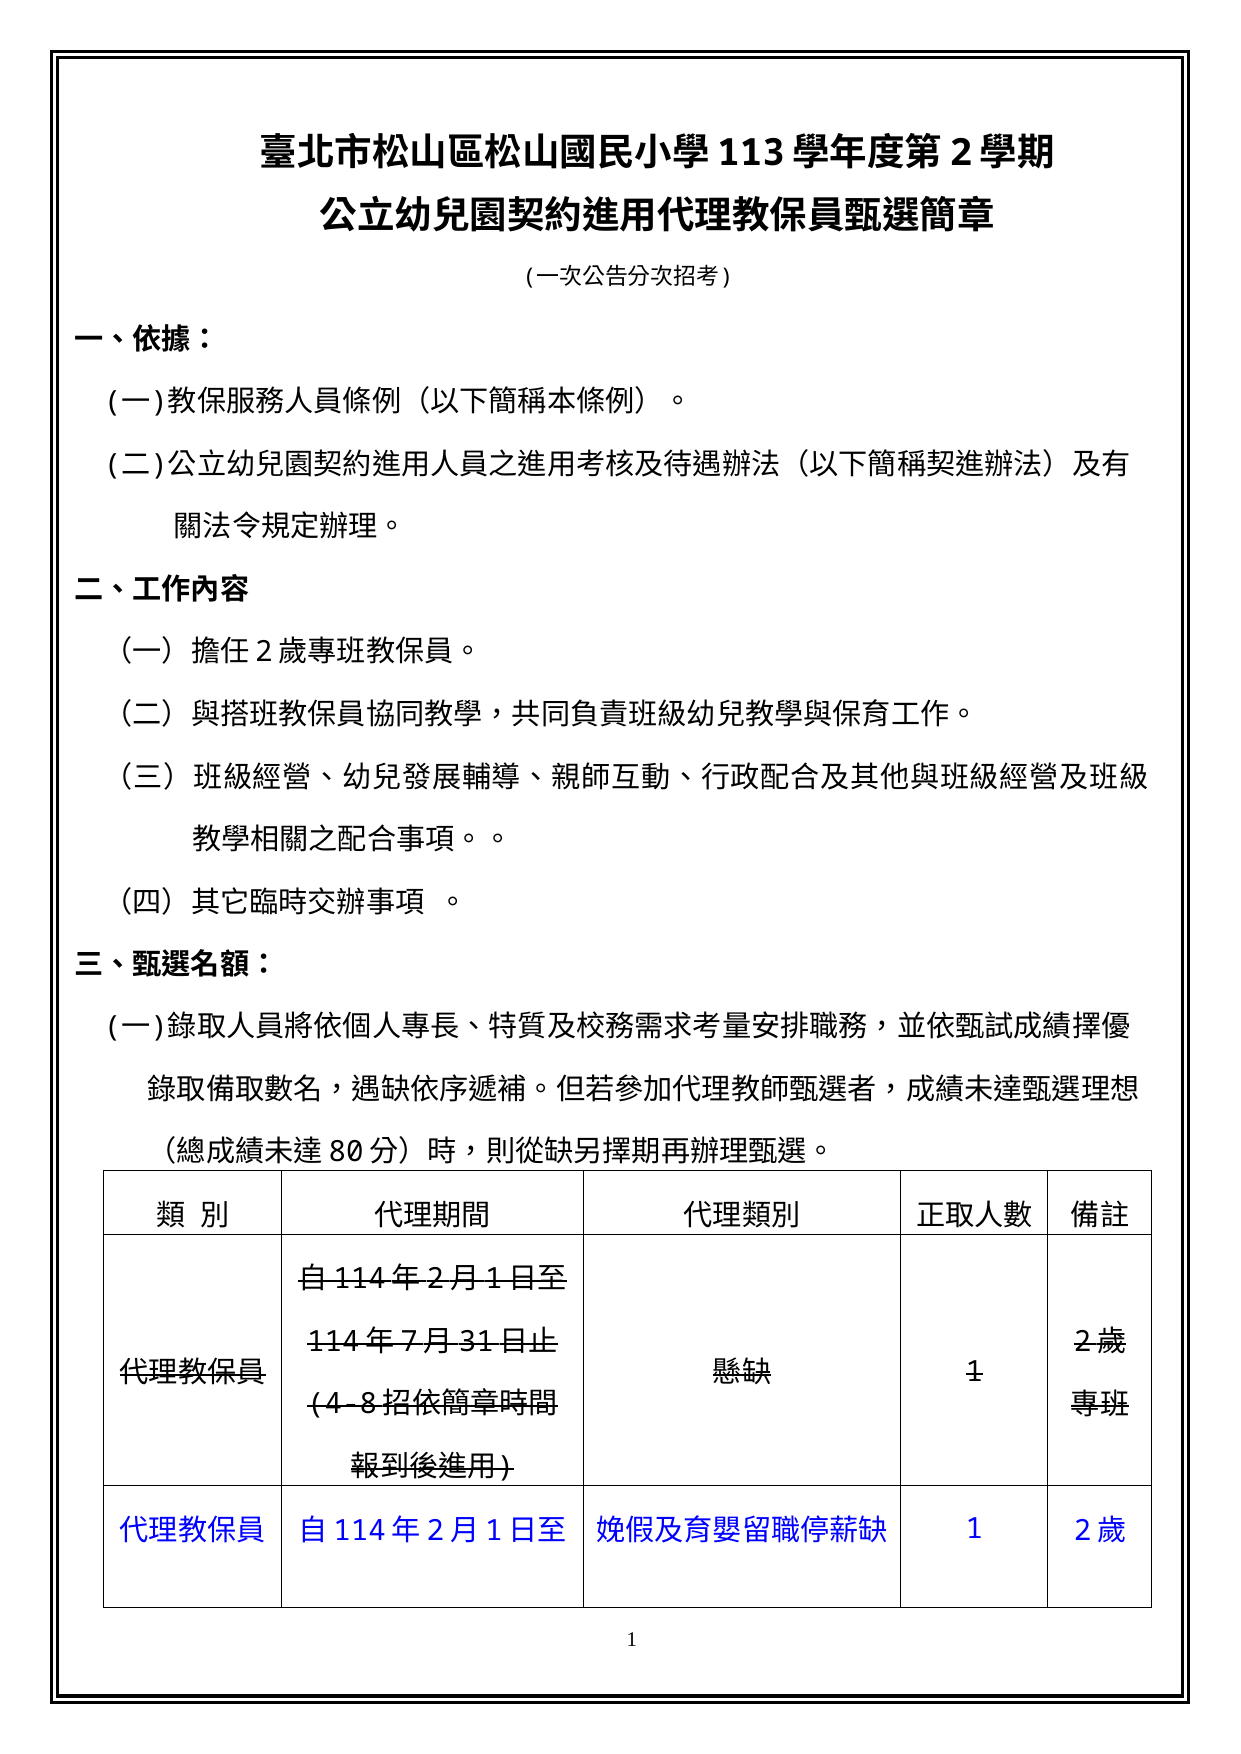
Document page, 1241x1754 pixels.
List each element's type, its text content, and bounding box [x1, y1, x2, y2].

table_cell 自114年2月1日至114年7月31日止(4-8招依簡章時間報到後進用) [282, 1235, 583, 1485]
text （二）與搭班教保員協同教學，共同負責班級幼兒教學與保育工作。 [99, 670, 1152, 733]
table_cell 2歲 專班 [1048, 1235, 1151, 1485]
text (二)公立幼兒園契約進用人員之進用考核及待遇辦法（以下簡稱契進辦法）及有 [103, 420, 1152, 483]
table_header 備註 [1048, 1171, 1151, 1234]
table_header 正取人數 [901, 1171, 1047, 1234]
table_header 代理類別 [584, 1171, 900, 1234]
text (一)錄取人員將依個人專長、特質及校務需求考量安排職務，並依甄試成績擇優錄取備取數名，遇缺依序遞補。但若參加代理教師甄選者，成績未達甄選理想（總成績未達80分）時，則從缺另擇期再辦理甄選。 [103, 983, 1152, 1170]
text 一、依據： [74, 295, 1152, 358]
text (一)教保服務人員條例（以下簡稱本條例）。 [103, 358, 1152, 420]
subtitle [1190, 170, 1211, 233]
table_cell 1 [901, 1486, 1047, 1607]
table_header 代理期間 [282, 1171, 583, 1234]
table_cell 自114年2月1日至 [282, 1486, 583, 1607]
subtitle 臺北市松山區松山國民小學113學年度第2學期 [103, 108, 1181, 170]
table_cell 1 [901, 1235, 1047, 1485]
table_cell 2歲 [1048, 1486, 1151, 1607]
table_cell 娩假及育嬰留職停薪缺 [584, 1486, 900, 1607]
text （四）其它臨時交辦事項 。 [99, 858, 1152, 920]
subtitle 公立幼兒園契約進用代理教保員甄選簡章 [103, 170, 1181, 233]
text 三、甄選名額： [74, 920, 1152, 983]
table_cell 代理教保員 [104, 1486, 281, 1607]
subtitle [1190, 108, 1211, 170]
text (一次公告分次招考) [103, 233, 1152, 295]
text （三）班級經營、幼兒發展輔導、親師互動、行政配合及其他與班級經營及班級教學相關之配合事項。。 [103, 733, 1152, 858]
text （一）擔任2歲專班教保員。 [99, 608, 1152, 670]
text 二、工作內容 [74, 545, 1152, 608]
table_header 類 別 [104, 1171, 281, 1234]
table_cell 懸缺 [584, 1235, 900, 1485]
table_cell 代理教保員 [104, 1235, 281, 1485]
text 關法令規定辦理。 [103, 483, 1152, 545]
